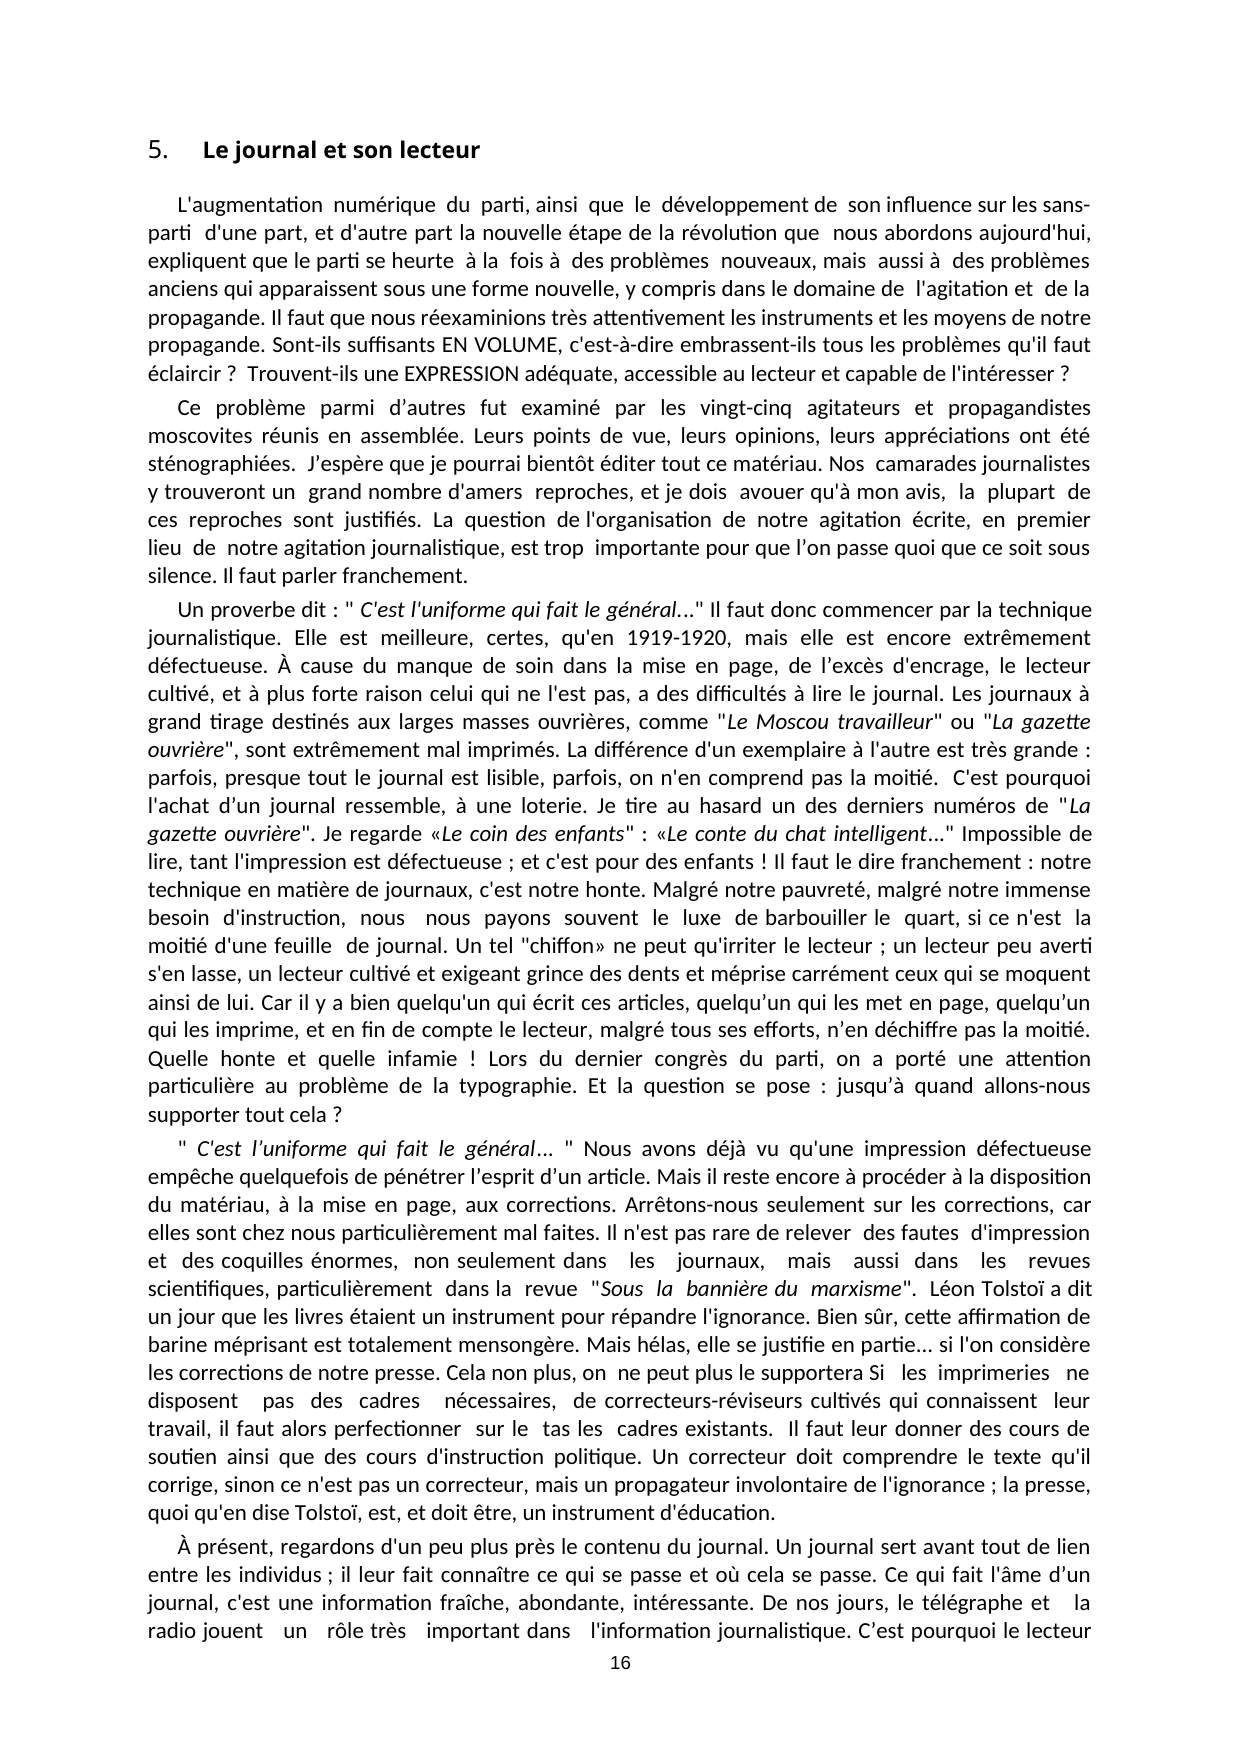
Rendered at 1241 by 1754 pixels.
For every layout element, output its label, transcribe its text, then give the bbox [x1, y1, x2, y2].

text " C'est l’uniforme qui fait le général... " Nous avons déjà vu qu'une impression défectueuse empêche quelquefois de pénétrer l’esprit d’un article. Mais il reste encore à procéder à la disposition du matériau, à la mise en page, aux corrections. Arrêtons-nous seulement sur les corrections, car elles sont chez nous particulièrement mal faites. Il n'est pas rare de relever des fautes d'impression et des coquilles énormes, non seulement dans les journaux, mais aussi dans les revues scientifiques, particulièrement dans la revue "Sous la bannière du marxisme". Léon Tolstoï a dit un jour que les livres étaient un instrument pour répandre l'ignorance. Bien sûr, cette affirmation de barine méprisant est totalement mensongère. Mais hélas, elle se justifie en partie... si l'on considère les corrections de notre presse. Cela non plus, on ne peut plus le supportera Si les imprimeries ne disposent pas des cadres nécessaires, de correcteurs-réviseurs cultivés qui connaissent leur travail, il faut alors perfectionner sur le tas les cadres existants. Il faut leur donner des cours de soutien ainsi que des cours d'instruction politique. Un correcteur doit comprendre le texte qu'il corrige, sinon ce n'est pas un correcteur, mais un propagateur involontaire de l'ignorance ; la presse, quoi qu'en dise Tolstoï, est, et doit être, un instrument d'éducation. [148, 1134, 1093, 1526]
text À présent, regardons d'un peu plus près le contenu du journal. Un journal sert avant tout de lien entre les individus ; il leur fait connaître ce qui se passe et où cela se passe. Ce qui fait l'âme d’un journal, c'est une information fraîche, abondante, intéressante. De nos jours, le télégraphe et la radio jouent un rôle très important dans l'information journalistique. C’est pourquoi le lecteur [148, 1532, 1093, 1644]
subtitle Le journal et son lecteur [148, 132, 1093, 166]
text L'augmentation numérique du parti, ainsi que le développement de son influence sur les sans-parti d'une part, et d'autre part la nouvelle étape de la révolution que nous abordons aujourd'hui, expliquent que le parti se heurte à la fois à des problèmes nouveaux, mais aussi à des problèmes anciens qui apparaissent sous une forme nouvelle, y compris dans le domaine de l'agitation et de la propagande. Il faut que nous réexaminions très attentivement les instruments et les moyens de notre propagande. Sont-ils suffisants EN VOLUME, c'est-à-dire embrassent-ils tous les problèmes qu'il faut éclaircir ? Trouvent-ils une EXPRESSION adéquate, accessible au lecteur et capable de l'intéresser ? [148, 191, 1093, 387]
text Ce problème parmi d’autres fut examiné par les vingt-cinq agitateurs et propagandistes moscovites réunis en assemblée. Leurs points de vue, leurs opinions, leurs appréciations ont été sténographiées. J’espère que je pourrai bientôt éditer tout ce matériau. Nos camarades journalistes y trouveront un grand nombre d'amers reproches, et je dois avouer qu'à mon avis, la plupart de ces reproches sont justifiés. La question de l'organisation de notre agitation écrite, en premier lieu de notre agitation journalistique, est trop importante pour que l’on passe quoi que ce soit sous silence. Il faut parler franchement. [148, 393, 1093, 589]
text Un proverbe dit : " C'est l'uniforme qui fait le général..." Il faut donc commencer par la technique journalistique. Elle est meilleure, certes, qu'en 1919-1920, mais elle est encore extrêmement défectueuse. À cause du manque de soin dans la mise en page, de l’excès d'encrage, le lecteur cultivé, et à plus forte raison celui qui ne l'est pas, a des difficultés à lire le journal. Les journaux à grand tirage destinés aux larges masses ouvrières, comme "Le Moscou travailleur" ou "La gazette ouvrière", sont extrêmement mal imprimés. La différence d'un exemplaire à l'autre est très grande : parfois, presque tout le journal est lisible, parfois, on n'en comprend pas la moitié. C'est pourquoi l'achat d’un journal ressemble, à une loterie. Je tire au hasard un des derniers numéros de "La gazette ouvrière". Je regarde «Le coin des enfants" : «Le conte du chat intelligent..." Impossible de lire, tant l'impression est défectueuse ; et c'est pour des enfants ! Il faut le dire franchement : notre technique en matière de journaux, c'est notre honte. Malgré notre pauvreté, malgré notre immense besoin d'instruction, nous nous payons souvent le luxe de barbouiller le quart, si ce n'est la moitié d'une feuille de journal. Un tel "chiffon» ne peut qu'irriter le lecteur ; un lecteur peu averti s'en lasse, un lecteur cultivé et exigeant grince des dents et méprise carrément ceux qui se moquent ainsi de lui. Car il y a bien quelqu'un qui écrit ces articles, quelqu’un qui les met en page, quelqu’un qui les imprime, et en fin de compte le lecteur, malgré tous ses efforts, n’en déchiffre pas la moitié. Quelle honte et quelle infamie ! Lors du dernier congrès du parti, on a porté une attention particulière au problème de la typographie. Et la question se pose : jusqu’à quand allons-nous supporter tout cela ? [148, 595, 1093, 1128]
